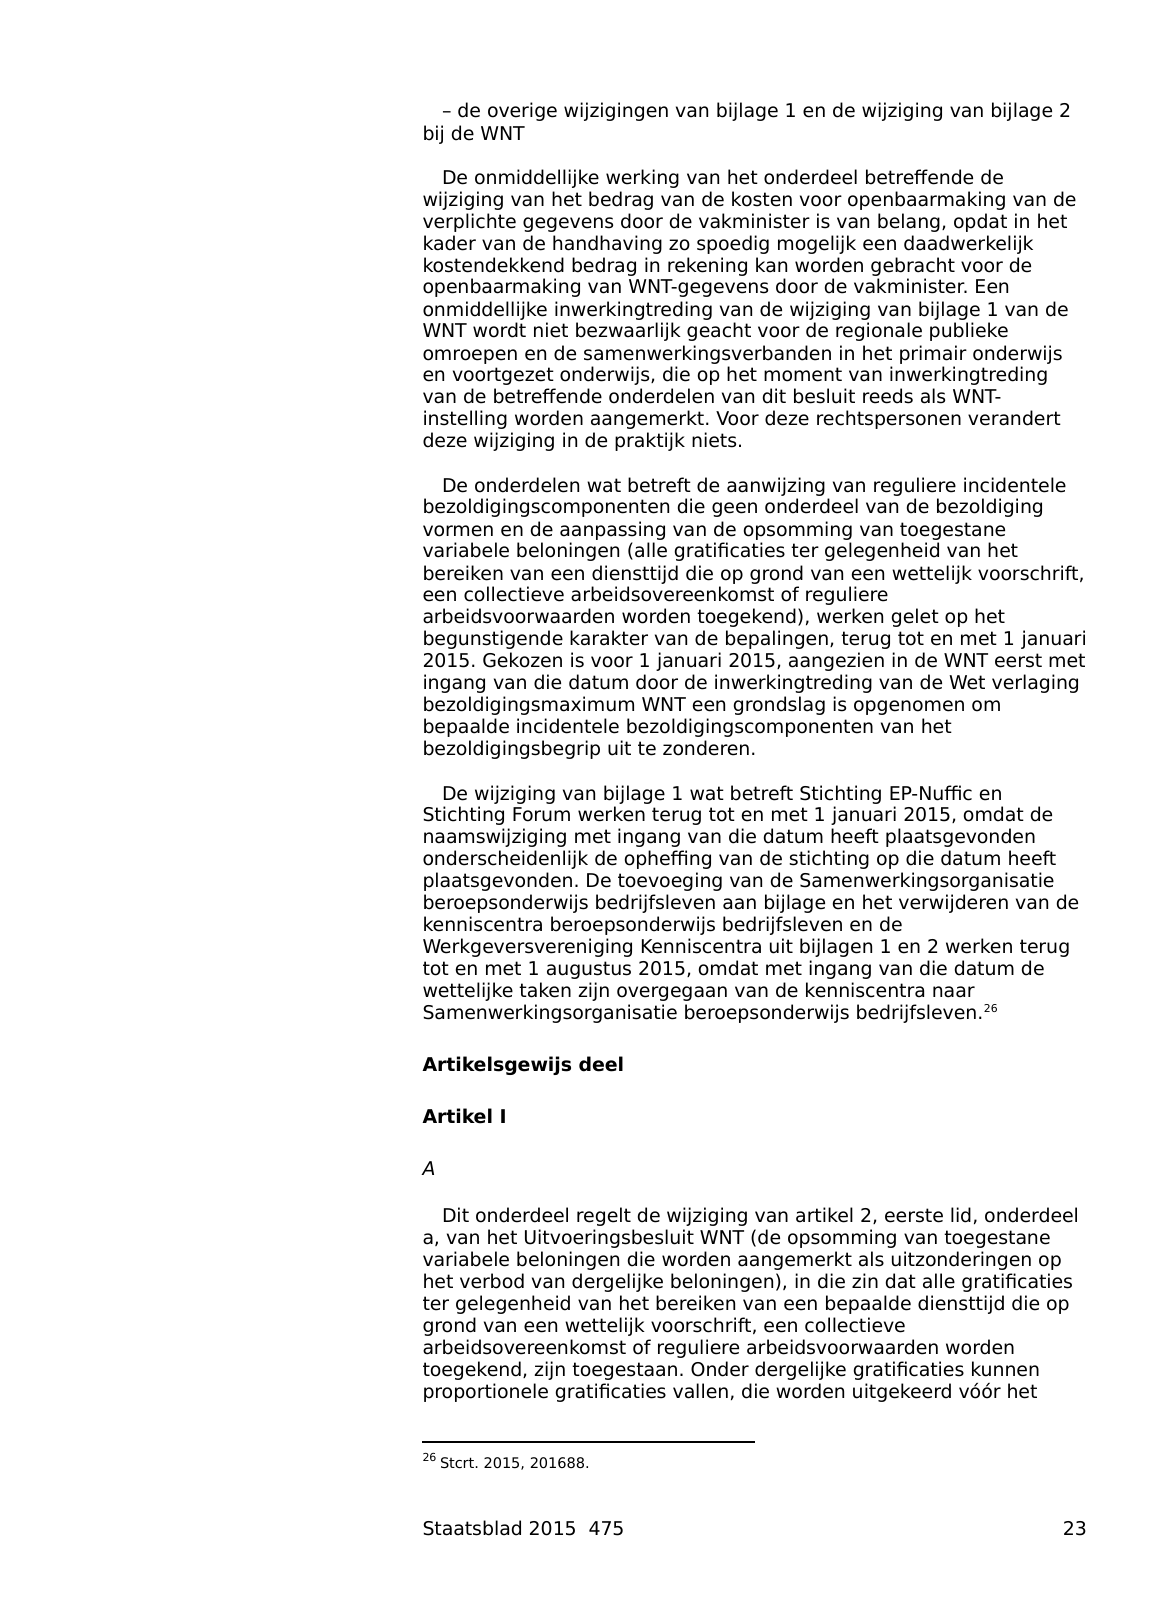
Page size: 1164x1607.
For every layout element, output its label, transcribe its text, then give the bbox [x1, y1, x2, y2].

text De wijziging van bijlage 1 wat betreft Stichting EP-Nuffic en Stichting Forum werken terug tot en met 1 januari 2015, omdat de naamswijziging met ingang van die datum heeft plaatsgevonden onderscheidenlijk de opheffing van de stichting op die datum heeft plaatsgevonden. De toevoeging van de Samenwerkingsorganisatie beroepsonderwijs bedrijfsleven aan bijlage en het verwijderen van de kenniscentra beroepsonderwijs bedrijfsleven en de Werkgeversvereniging Kenniscentra uit bijlagen 1 en 2 werken terug tot en met 1 augustus 2015, omdat met ingang van die datum de wettelijke taken zijn overgegaan van de kenniscentra naar Samenwerkingsorganisatie beroepsonderwijs bedrijfsleven. [422, 782, 1087, 1024]
text Dit onderdeel regelt de wijziging van artikel 2, eerste lid, onderdeel a, van het Uitvoeringsbesluit WNT (de opsomming van toegestane variabele beloningen die worden aangemerkt als uitzonderingen op het verbod van dergelijke beloningen), in die zin dat alle gratificaties ter gelegenheid van het bereiken van een bepaalde diensttijd die op grond van een wettelijk voorschrift, een collectieve arbeidsovereenkomst of reguliere arbeidsvoorwaarden worden toegekend, zijn toegestaan. Onder dergelijke gratificaties kunnen proportionele gratificaties vallen, die worden uitgekeerd vóór het [422, 1205, 1087, 1403]
text De onderdelen wat betreft de aanwijzing van reguliere incidentele bezoldigingscomponenten die geen onderdeel van de bezoldiging vormen en de aanpassing van de opsomming van toegestane variabele beloningen (alle gratificaties ter gelegenheid van het bereiken van een diensttijd die op grond van een wettelijk voorschrift, een collectieve arbeidsovereenkomst of reguliere arbeidsvoorwaarden worden toegekend), werken gelet op het begunstigende karakter van de bepalingen, terug tot en met 1 januari 2015. Gekozen is voor 1 januari 2015, aangezien in de WNT eerst met ingang van die datum door de inwerkingtreding van de Wet verlaging bezoldigingsmaximum WNT een grondslag is opgenomen om bepaalde incidentele bezoldigingscomponenten van het bezoldigingsbegrip uit te zonderen. [422, 474, 1087, 760]
text De onmiddellijke werking van het onderdeel betreffende de wijziging van het bedrag van de kosten voor openbaarmaking van de verplichte gegevens door de vakminister is van belang, opdat in het kader van de handhaving zo spoedig mogelijk een daadwerkelijk kostendekkend bedrag in rekening kan worden gebracht voor de openbaarmaking van WNT-gegevens door de vakminister. Een onmiddellijke inwerkingtreding van de wijziging van bijlage 1 van de WNT wordt niet bezwaarlijk geacht voor de regionale publieke omroepen en de samenwerkingsverbanden in het primair onderwijs en voortgezet onderwijs, die op het moment van inwerkingtreding van de betreffende onderdelen van dit besluit reeds als WNT-instelling worden aangemerkt. Voor deze rechtspersonen verandert deze wijziging in de praktijk niets. [422, 167, 1087, 452]
text – de overige wijzigingen van bijlage 1 en de wijziging van bijlage 2 bij de WNT [422, 100, 1087, 144]
subtitle Artikel I [422, 1106, 1087, 1128]
subtitle Artikelsgewijs deel [422, 1054, 1087, 1076]
subtitle A [422, 1158, 1087, 1180]
text Stcrt. 2015, 201688. [422, 1451, 1087, 1473]
